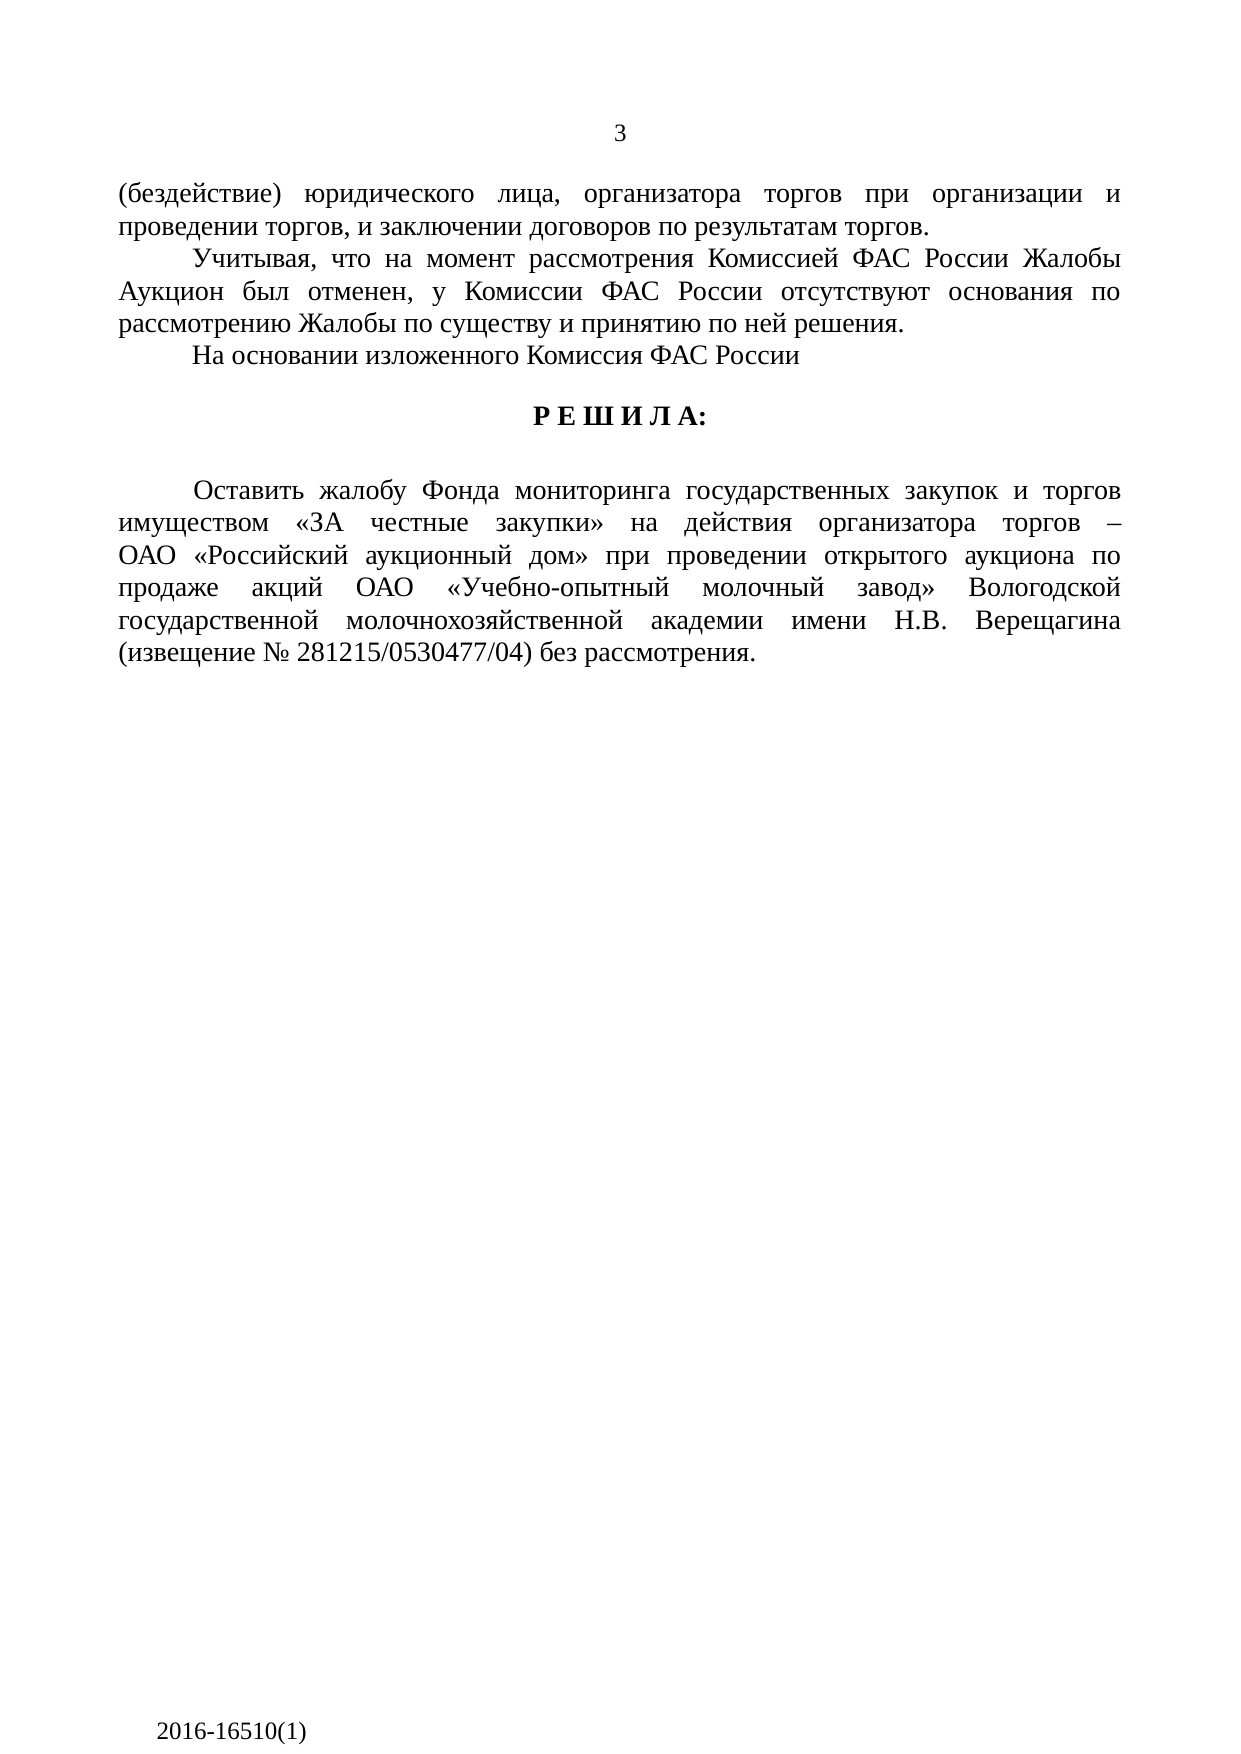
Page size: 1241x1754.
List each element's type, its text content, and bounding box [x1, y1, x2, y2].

text Оставить жалобу Фонда мониторинга государственных закупок и торгов имуществом «ЗА честные закупки» на действия организатора торгов – ОАО «Российский аукционный дом» при проведении открытого аукциона по продаже акций ОАО «Учебно-опытный молочный завод» Вологодской государственной молочнохозяйственной академии имени Н.В. Верещагина (извещение № 281215/0530477/04) без рассмотрения. [118, 473, 1122, 667]
text Учитывая, что на момент рассмотрения Комиссией ФАС России Жалобы Аукцион был отменен, у Комиссии ФАС России отсутствуют основания по рассмотрению Жалобы по существу и принятию по ней решения. [118, 241, 1122, 338]
text (бездействие) юридического лица, организатора торгов при организации и проведении торгов, и заключении договоров по результатам торгов. [118, 176, 1122, 241]
text На основании изложенного Комиссия ФАС России [118, 338, 1122, 371]
text Р Е Ш И Л А: [118, 399, 1122, 432]
